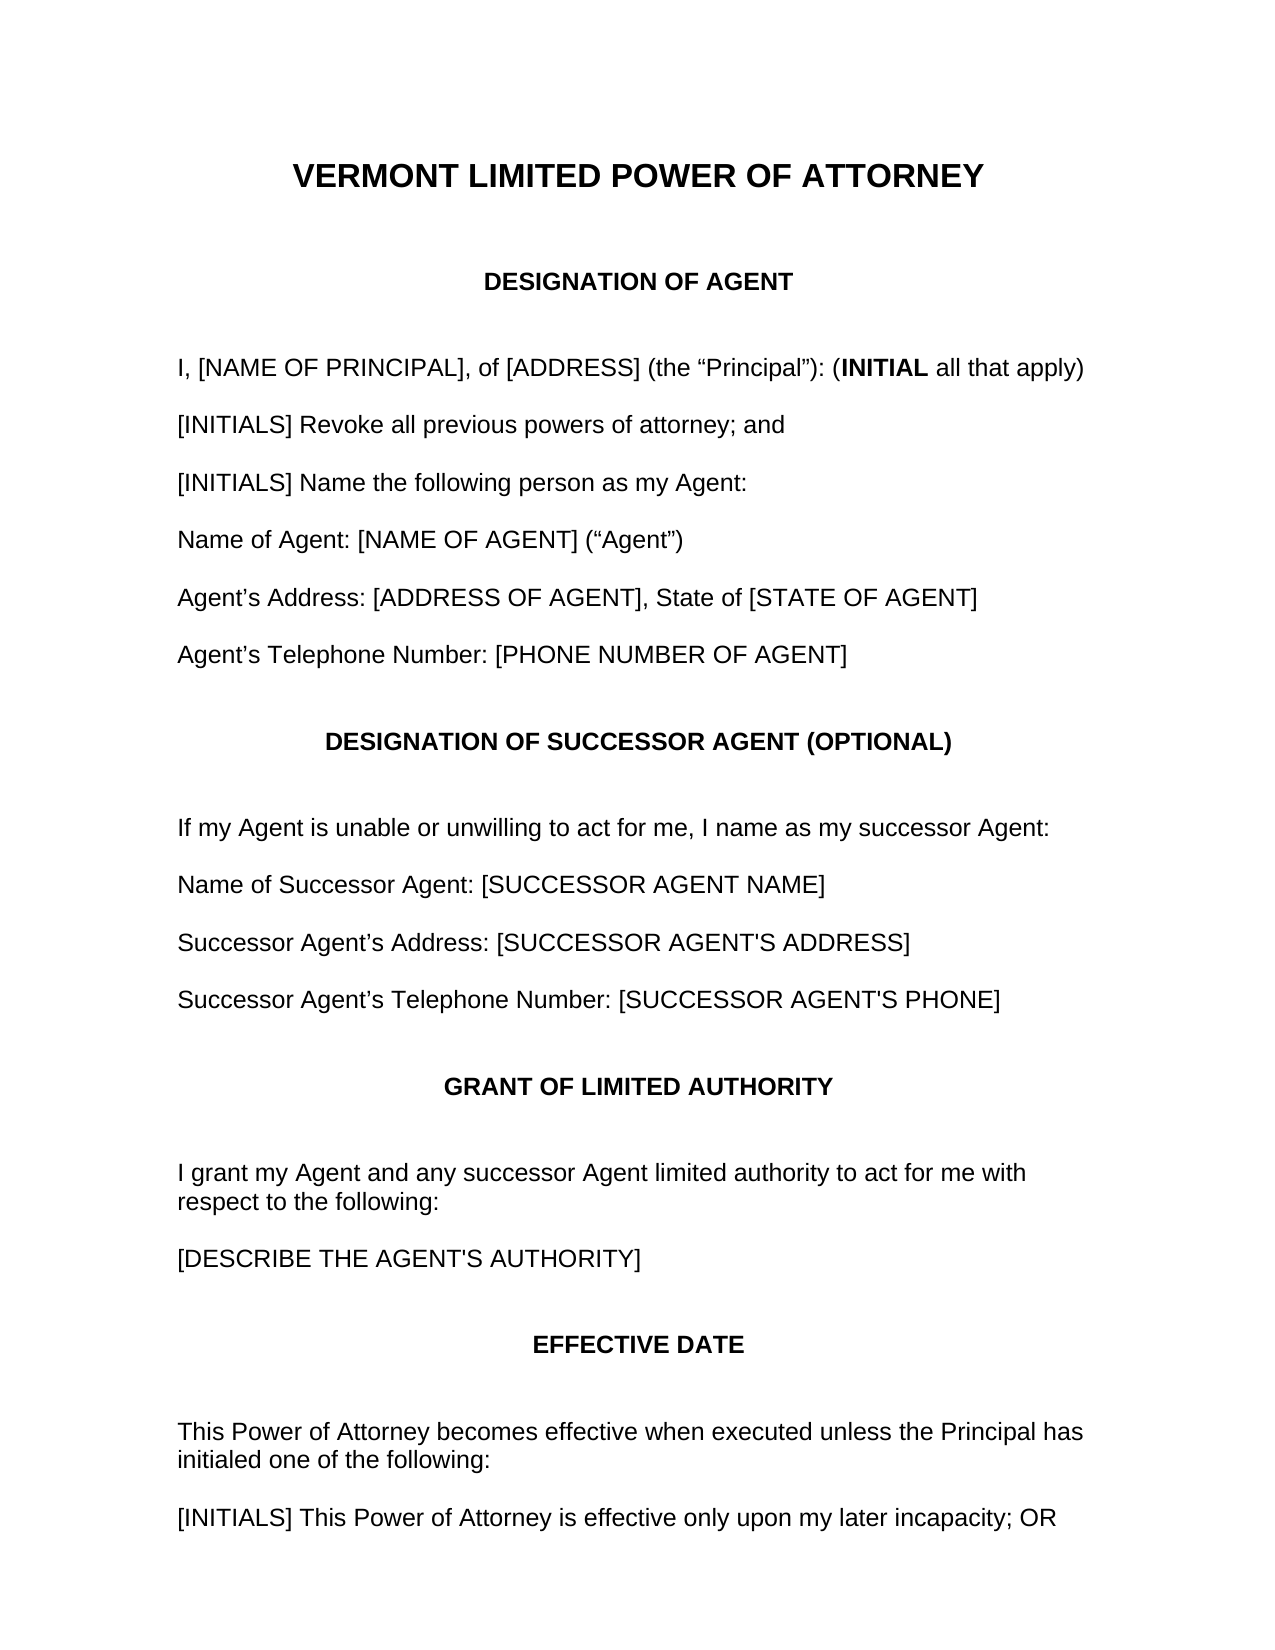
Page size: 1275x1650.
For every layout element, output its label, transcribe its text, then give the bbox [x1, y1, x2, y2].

text [INITIALS] Name the following person as my Agent: [177, 468, 1100, 496]
text EFFECTIVE DATE [177, 1330, 1100, 1359]
text I grant my Agent and any successor Agent limited authority to act for me with respect to the following: [177, 1158, 1100, 1215]
text I, [NAME OF PRINCIPAL], of [ADDRESS] (the “Principal”): (INITIAL all that apply) [177, 353, 1100, 381]
text [INITIALS] Revoke all previous powers of attorney; and [177, 410, 1100, 439]
text Agent’s Telephone Number: [PHONE NUMBER OF AGENT] [177, 640, 1100, 669]
text Agent’s Address: [ADDRESS OF AGENT], State of [STATE OF AGENT] [177, 583, 1100, 611]
text Name of Successor Agent: [SUCCESSOR AGENT NAME] [177, 870, 1100, 899]
text [INITIALS] This Power of Attorney is effective only upon my later incapacity; OR [177, 1503, 1100, 1531]
text Successor Agent’s Telephone Number: [SUCCESSOR AGENT'S PHONE] [177, 985, 1100, 1014]
text GRANT OF LIMITED AUTHORITY [177, 1071, 1100, 1100]
text [DESCRIBE THE AGENT'S AUTHORITY] [177, 1244, 1100, 1273]
text VERMONT LIMITED POWER OF ATTORNEY [177, 156, 1100, 195]
text DESIGNATION OF AGENT [177, 266, 1100, 295]
text Successor Agent’s Address: [SUCCESSOR AGENT'S ADDRESS] [177, 928, 1100, 956]
text DESIGNATION OF SUCCESSOR AGENT (OPTIONAL) [177, 726, 1100, 755]
text If my Agent is unable or unwilling to act for me, I name as my successor Agent: [177, 813, 1100, 841]
text Name of Agent: [NAME OF AGENT] (“Agent”) [177, 525, 1100, 554]
text This Power of Attorney becomes effective when executed unless the Principal has initialed one of the following: [177, 1416, 1100, 1474]
